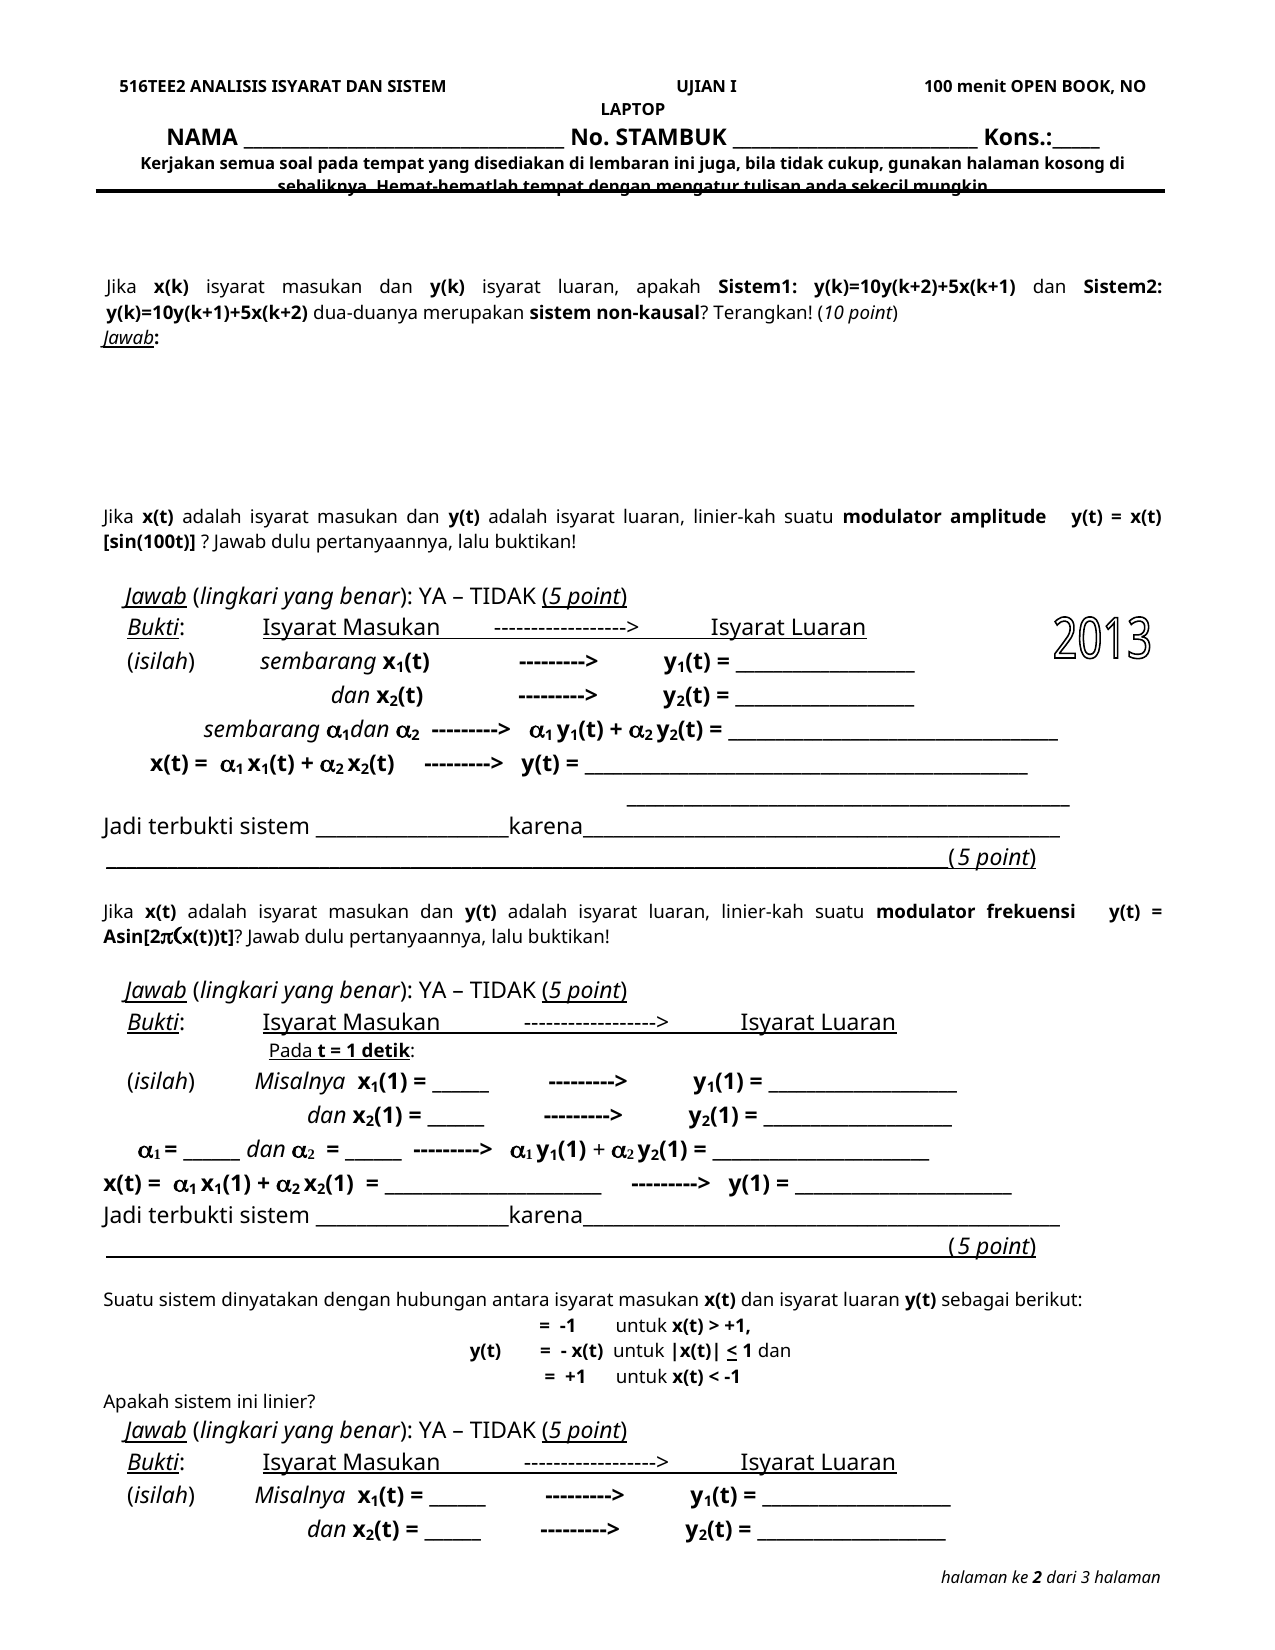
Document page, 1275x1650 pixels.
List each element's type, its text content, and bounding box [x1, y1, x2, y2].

text ___________________________________________________________________________________(5 point) [106, 841, 1162, 872]
text Jika x(k) isyarat masukan dan y(k) isyarat luaran, apakah Sistem1: y(k)=10y(k+2)+5x(k+1) dan Sistem2: y(k)=10y(k+1)+5x(k+2) dua-duanya merupakan sistem non-kausal? Terangkan! (10 point) [106, 274, 1162, 325]
text Jawab (lingkari yang benar): YA – TIDAK (5 point) [103, 580, 1162, 611]
text dan x2(t) = ______ ---------> y2(t) = ____________________ [103, 1511, 1162, 1545]
text Jadi terbukti sistem ___________________karena_______________________________________________ [103, 1199, 1162, 1230]
text Jadi terbukti sistem ___________________karena_______________________________________________ [103, 810, 1162, 841]
text Jika x(t) adalah isyarat masukan dan y(t) adalah isyarat luaran, linier-kah suatu modulator frekuensi y(t) = Asin[2p(x(t))t]? Jawab dulu pertanyaannya, lalu buktikan! [103, 898, 1162, 949]
text Jawab: [103, 325, 1162, 350]
text = +1 untuk x(t) < -1 [103, 1363, 1162, 1389]
text (isilah) Misalnya x1(1) = ______ ---------> y1(1) = ____________________ [103, 1062, 1162, 1097]
text Bukti: Isyarat Masukan ------------------> Isyarat Luaran [103, 611, 1162, 642]
text = -1 untuk x(t) > +1, [103, 1312, 1162, 1338]
text (isilah) Misalnya x1(t) = ______ ---------> y1(t) = ____________________ [103, 1477, 1162, 1511]
text x(t) = 1 x1(1) + 2 x2(1) = _______________________ ---------> y(1) = _______________________ [103, 1165, 1162, 1199]
text Suatu sistem dinyatakan dengan hubungan antara isyarat masukan x(t) dan isyarat luaran y(t) sebagai berikut: [103, 1287, 1162, 1312]
text Bukti: Isyarat Masukan ------------------> Isyarat Luaran [103, 1006, 1162, 1037]
text _______________________________________________ [103, 779, 1162, 810]
text dan x2(1) = ______ ---------> y2(1) = ____________________ [103, 1097, 1162, 1131]
text ___________________________________________________________________________________(5 point) [106, 1230, 1162, 1261]
text dan x2(t) ---------> y2(t) = ___________________ [103, 676, 1162, 711]
text Apakah sistem ini linier? [103, 1389, 1162, 1414]
text sembarang 1dan 2 ---------> 1 y1(t) + 2 y2(t) = ___________________________________ [103, 711, 1162, 744]
text 1 = ______ dan 2 = ______ ---------> 1 y1(1) + 2 y2(1) = _______________________ [103, 1131, 1162, 1165]
text Jika x(t) adalah isyarat masukan dan y(t) adalah isyarat luaran, linier-kah suatu modulator amplitude y(t) = x(t)[sin(100t)] ? Jawab dulu pertanyaannya, lalu buktikan! [103, 503, 1162, 554]
text x(t) = 1 x1(t) + 2 x2(t) ---------> y(t) = _______________________________________________ [103, 744, 1162, 779]
text Jawab (lingkari yang benar): YA – TIDAK (5 point) [103, 1414, 1162, 1446]
text Jawab (lingkari yang benar): YA – TIDAK (5 point) [103, 974, 1162, 1006]
text (isilah) sembarang x1(t) ---------> y1(t) = ___________________ [103, 642, 1162, 676]
text Pada t = 1 detik: [103, 1037, 1162, 1062]
text Bukti: Isyarat Masukan ------------------> Isyarat Luaran [103, 1446, 1162, 1477]
text y(t) = - x(t) untuk |x(t)| < 1 dan [103, 1338, 1162, 1363]
